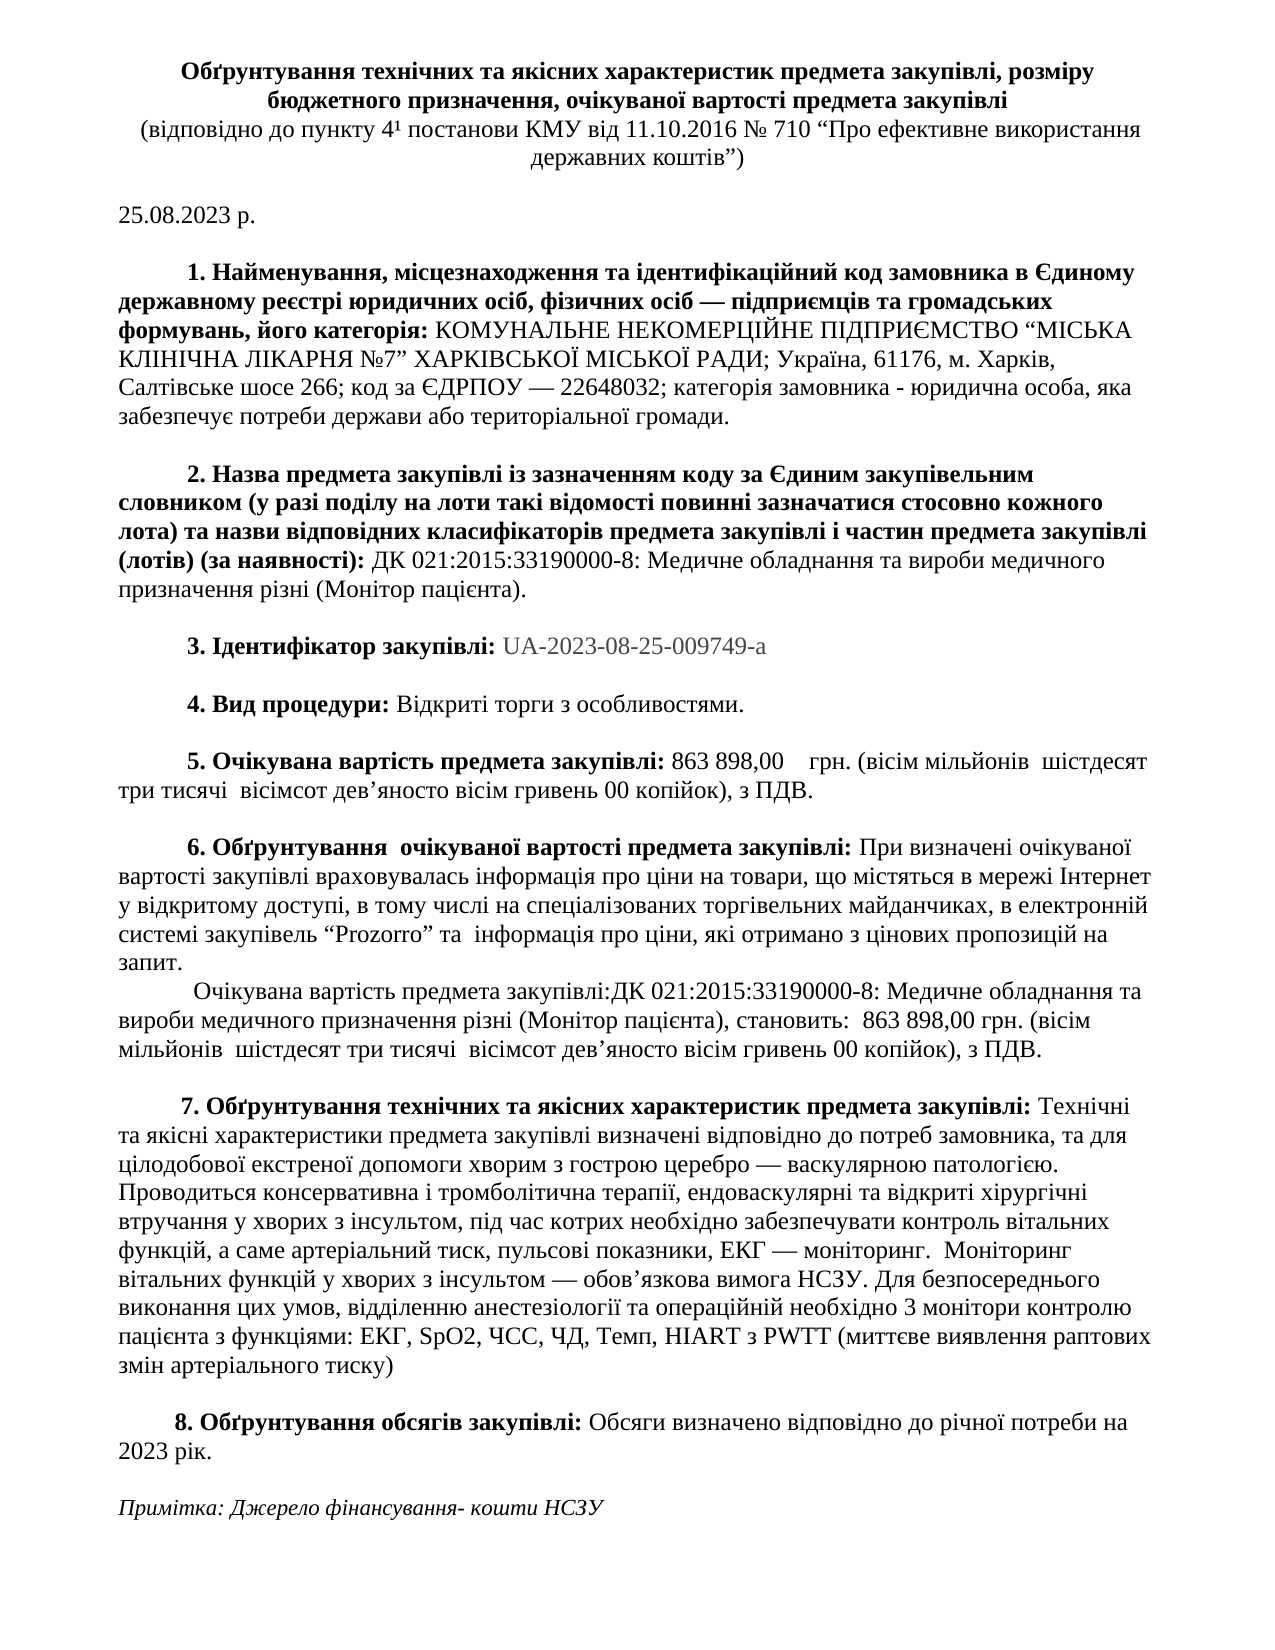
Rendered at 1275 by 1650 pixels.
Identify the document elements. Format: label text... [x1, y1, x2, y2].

text (відповідно до пункту 4¹ постанови КМУ від 11.10.2016 № 710 “Про ефективне використання державних коштів”) [118, 114, 1157, 171]
text 2. Назва предмета закупівлі із зазначенням коду за Єдиним закупівельним словником (у разі поділу на лоти такі відомості повинні зазначатися стосовно кожного лота) та назви відповідних класифікаторів предмета закупівлі і частин предмета закупівлі (лотів) (за наявності): ДК 021:2015:33190000-8: Медичне обладнання та вироби медичного призначення різні (Монітор пацієнта). [118, 459, 1157, 602]
text Обґрунтування технічних та якісних характеристик предмета закупівлі, розміру бюджетного призначення, очікуваної вартості предмета закупівлі [118, 56, 1157, 114]
text Примітка: Джерело фінансування- кошти НСЗУ [118, 1494, 1157, 1520]
text 5. Очікувана вартість предмета закупівлі: 863 898,00 грн. (вісім мільйонів шістдесят три тисячі вісімсот дев’яносто вісім гривень 00 копійок), з ПДВ. [118, 746, 1157, 804]
text Очікувана вартість предмета закупівлі:ДК 021:2015:33190000-8: Медичне обладнання та вироби медичного призначення різні (Монітор пацієнта), становить: 863 898,00 грн. (вісім мільйонів шістдесят три тисячі вісімсот дев’яносто вісім гривень 00 копійок), з ПДВ. [118, 976, 1157, 1062]
text 3. Ідентифікатор закупівлі: UA-2023-08-25-009749-a [118, 631, 1157, 660]
text 25.08.2023 р. [118, 200, 1157, 229]
text 8. Обґрунтування обсягів закупівлі: Обсяги визначено відповідно до річної потреби на 2023 рік. [118, 1407, 1157, 1465]
text 4. Вид процедури: Відкриті торги з особливостями. [118, 689, 1157, 717]
text 7. Обґрунтування технічних та якісних характеристик предмета закупівлі: Технічні та якісні характеристики предмета закупівлі визначені відповідно до потреб замовника, та для цілодобової екстреної допомоги хворим з гострою церебро — васкулярною патологією. Проводиться консервативна і тромболітична терапії, ендоваскулярні та відкриті хірургічні втручання у хворих з інсультом, під час котрих необхідно забезпечувати контроль вітальних функцій, а саме артеріальний тиск, пульсові показники, ЕКГ — моніторинг. Моніторинг вітальних функцій у хворих з інсультом — обов’язкова вимога НСЗУ. Для безпосереднього виконання цих умов, відділенню анестезіології та операційній необхідно 3 монітори контролю пацієнта з функціями: ЕКГ, SpO2, ЧСС, ЧД, Темп, HIART з PWTT (миттєве виявлення раптових змін артеріального тиску) [118, 1091, 1157, 1379]
text 6. Обґрунтування очікуваної вартості предмета закупівлі: При визначені очікуваної вартості закупівлі враховувалась інформація про ціни на товари, що містяться в мережі Інтернет у відкритому доступі, в тому числі на спеціалізованих торгівельних майданчиках, в електронній системі закупівель “Prozorro” та інформація про ціни, які отримано з цінових пропозицій на запит. [118, 832, 1157, 976]
text 1. Найменування, місцезнаходження та ідентифікаційний код замовника в Єдиному державному реєстрі юридичних осіб, фізичних осіб — підприємців та громадських формувань, його категорія: КОМУНАЛЬНЕ НЕКОМЕРЦІЙНЕ ПІДПРИЄМСТВО “МІСЬКА КЛІНІЧНА ЛІКАРНЯ №7” ХАРКІВСЬКОЇ МІСЬКОЇ РАДИ; Україна, 61176, м. Харків, Салтівське шосе 266; код за ЄДРПОУ — 22648032; категорія замовника - юридична особа, яка забезпечує потреби держави або територіальної громади. [118, 257, 1157, 430]
